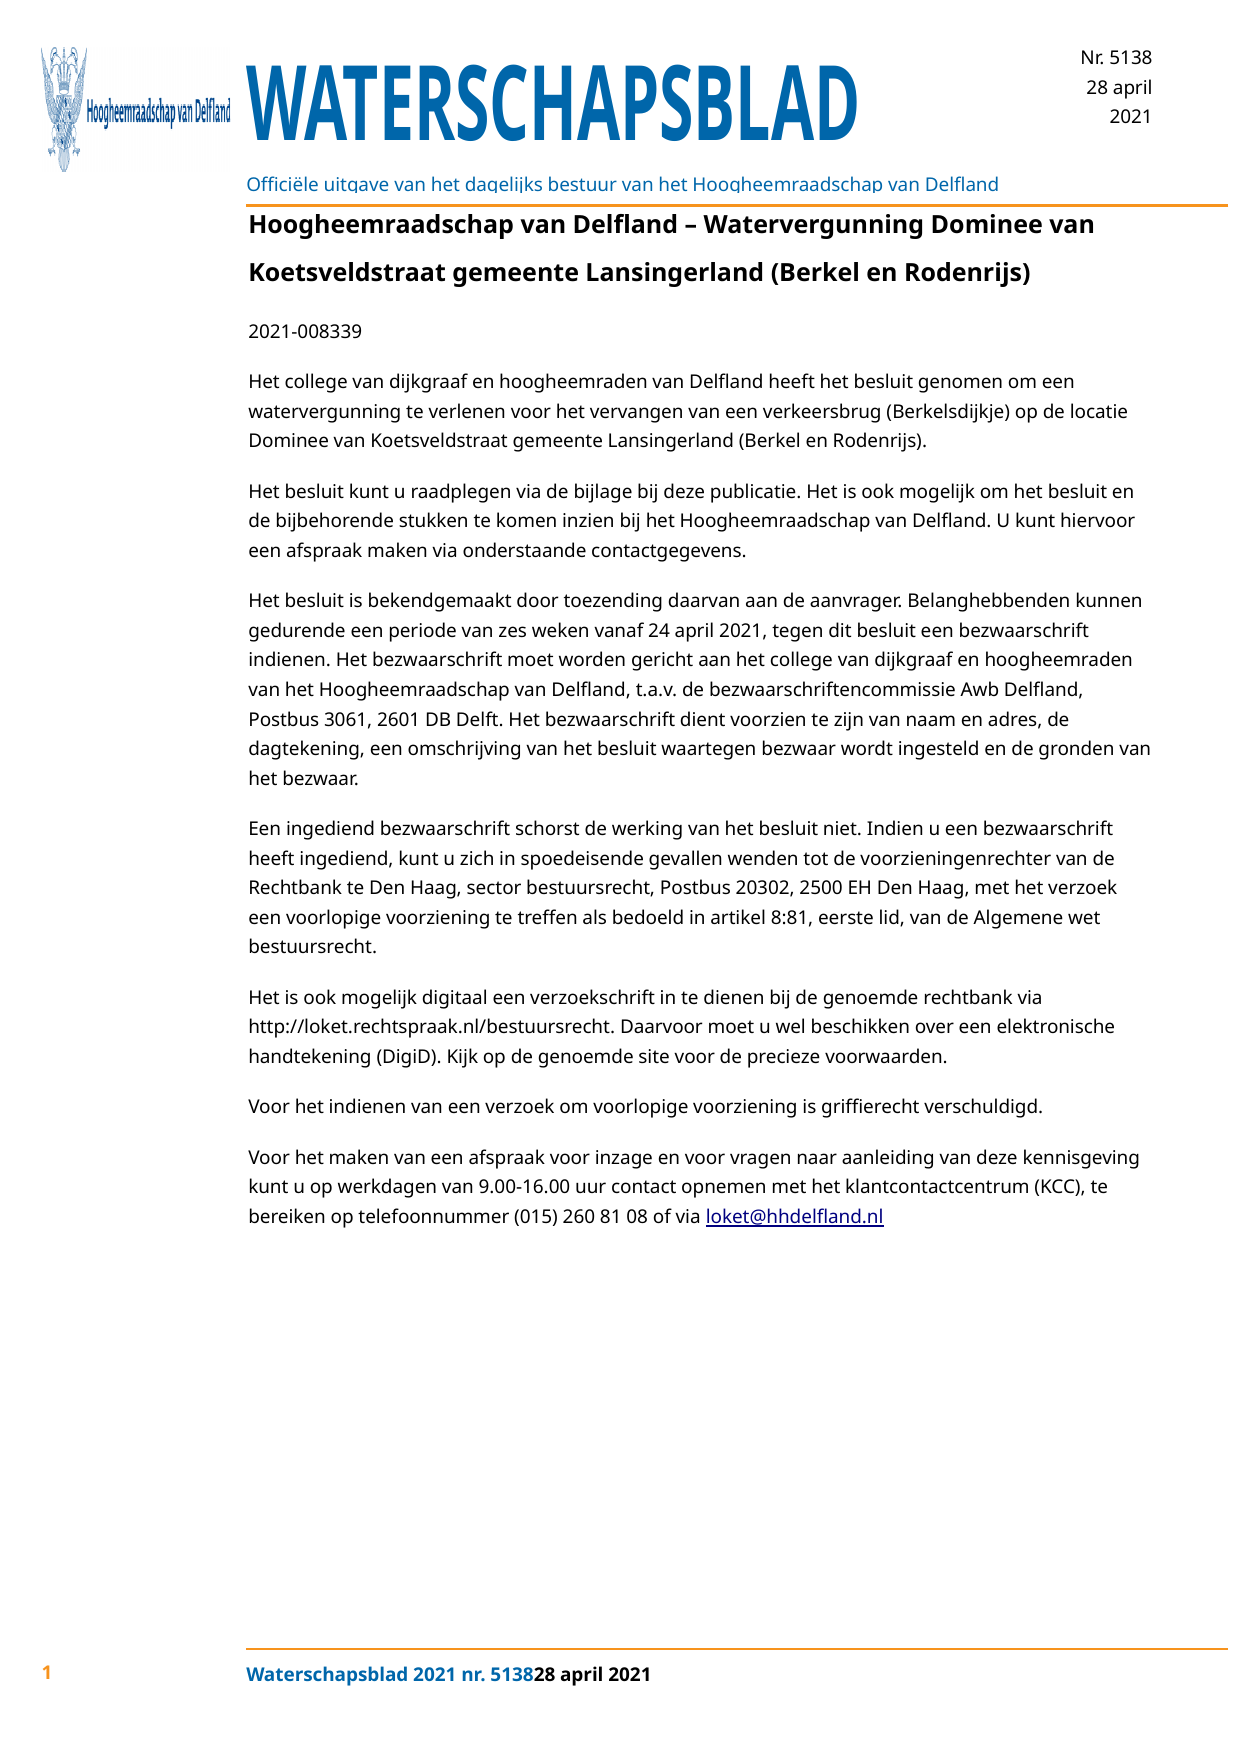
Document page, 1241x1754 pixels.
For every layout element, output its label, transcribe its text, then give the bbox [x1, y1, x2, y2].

text Hoogheemraadschap van Delfland – Watervergunning Dominee van Koetsveldstraat gemeente Lansingerland (Berkel en Rodenrijs) [248, 207, 1152, 288]
text Het besluit kunt u raadplegen via de bijlage bij deze publicatie. Het is ook mogelijk om het besluit en de bijbehorende stukken te komen inzien bij het Hoogheemraadschap van Delfland. U kunt hiervoor een afspraak maken via onderstaande contactgegevens. [248, 478, 1152, 563]
text Voor het maken van een afspraak voor inzage en voor vragen naar aanleiding van deze kennisgeving kunt u op werkdagen van 9.00-16.00 uur contact opnemen met het klantcontactcentrum (KCC), te bereiken op telefoonnummer (015) 260 81 08 of via loket@hhdelfland.nl [248, 1144, 1152, 1229]
text Het besluit is bekendgemaakt door toezending daarvan aan de aanvrager. Belanghebbenden kunnen gedurende een periode van zes weken vanaf 24 april 2021, tegen dit besluit een bezwaarschrift indienen. Het bezwaarschrift moet worden gericht aan het college van dijkgraaf en hoogheemraden van het Hoogheemraadschap van Delfland, t.a.v. de bezwaarschriftencommissie Awb Delfland, Postbus 3061, 2601 DB Delft. Het bezwaarschrift dient voorzien te zijn van naam en adres, de dagtekening, een omschrijving van het besluit waartegen bezwaar wordt ingesteld en de gronden van het bezwaar. [248, 587, 1152, 791]
text Voor het indienen van een verzoek om voorlopige voorziening is griffierecht verschuldigd. [248, 1094, 1152, 1119]
text Het college van dijkgraaf en hoogheemraden van Delfland heeft het besluit genomen om een watervergunning te verlenen voor het vervangen van een verkeersbrug (Berkelsdijkje) op de locatie Dominee van Koetsveldstraat gemeente Lansingerland (Berkel en Rodenrijs). [248, 368, 1152, 453]
text 2021-008339 [248, 318, 1152, 344]
picture [41, 47, 231, 172]
text Het is ook mogelijk digitaal een verzoekschrift in te dienen bij de genoemde rechtbank via http://loket.rechtspraak.nl/bestuursrecht. Daarvoor moet u wel beschikken over een elektronische handtekening (DigiD). Kijk op de genoemde site voor de precieze voorwaarden. [248, 984, 1152, 1069]
text Een ingediend bezwaarschrift schorst de werking van het besluit niet. Indien u een bezwaarschrift heeft ingediend, kunt u zich in spoedeisende gevallen wenden tot de voorzieningenrechter van de Rechtbank te Den Haag, sector bestuursrecht, Postbus 20302, 2500 EH Den Haag, met het verzoek een voorlopige voorziening te treffen als bedoeld in artikel 8:81, eerste lid, van de Algemene wet bestuursrecht. [248, 815, 1152, 959]
